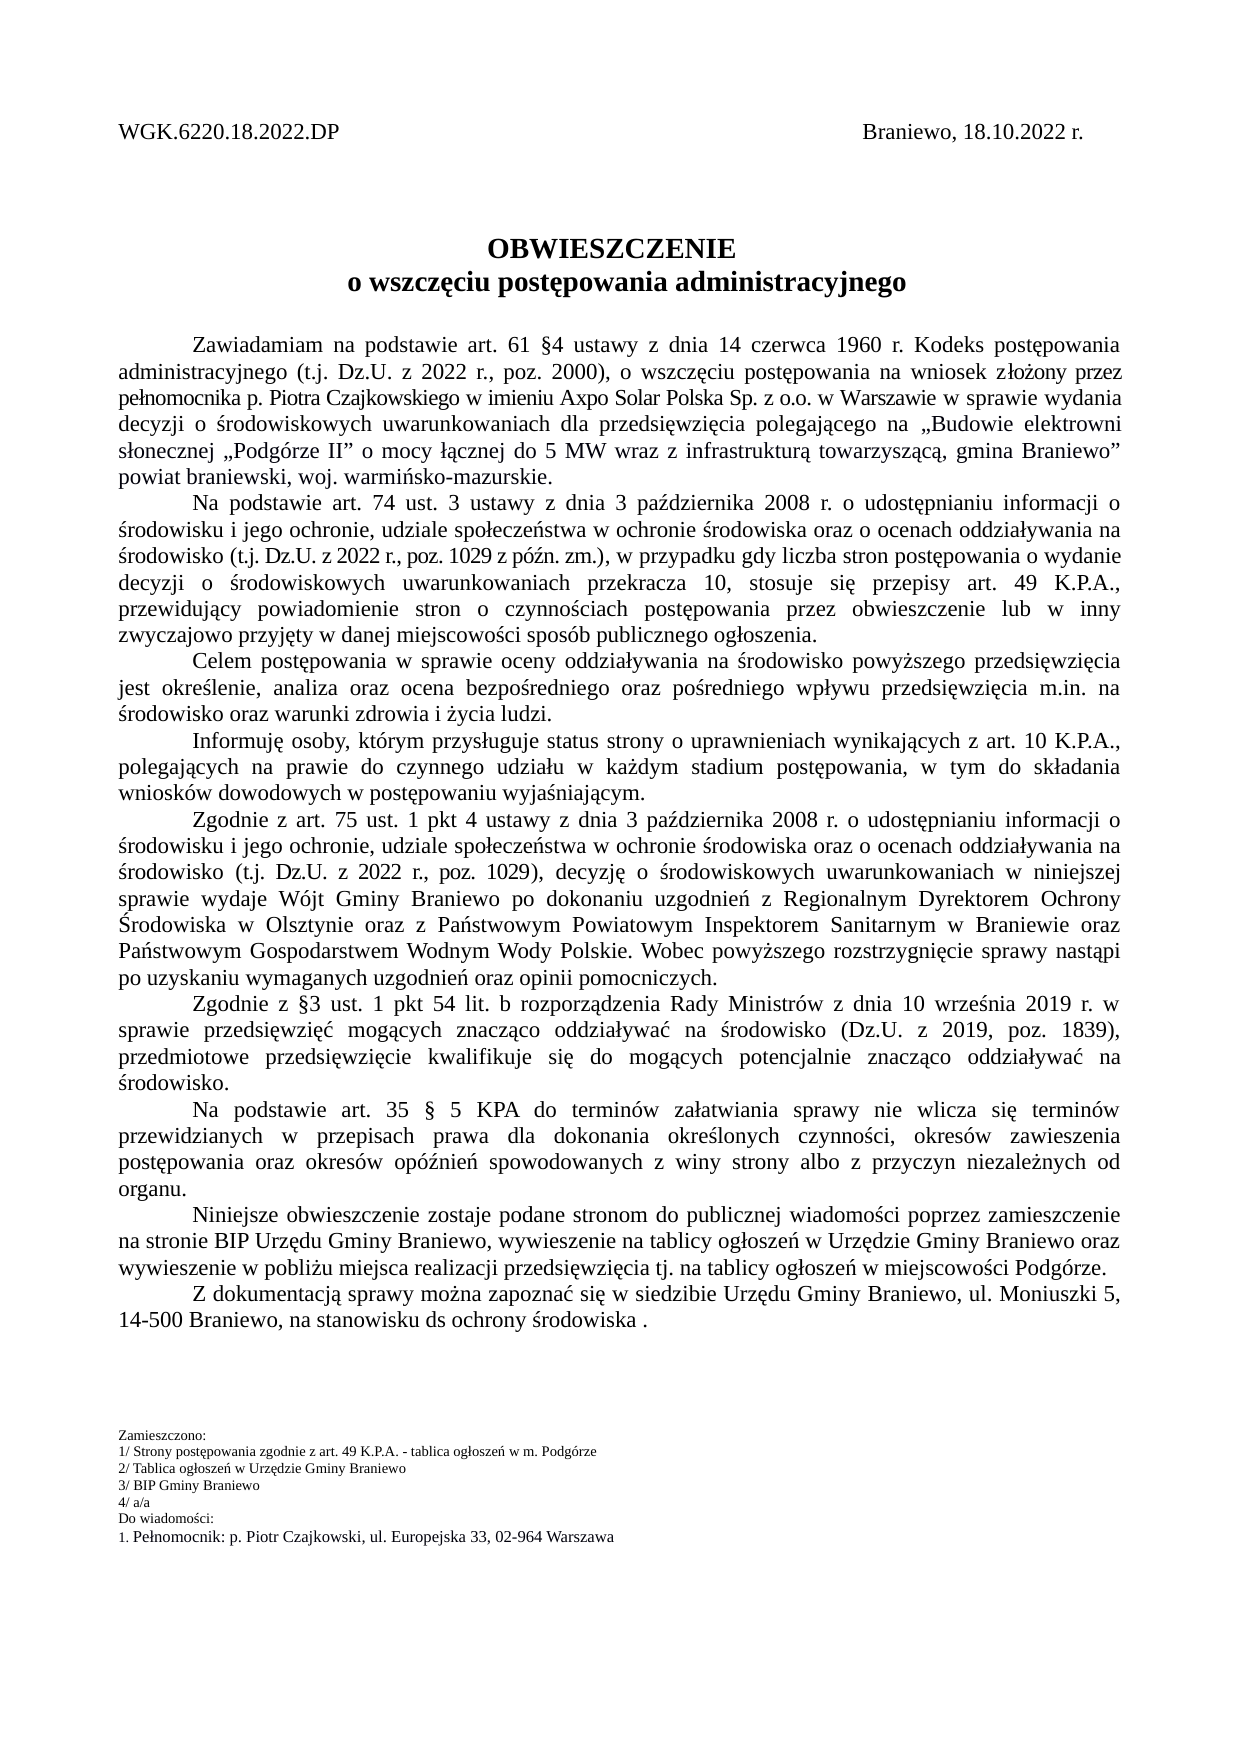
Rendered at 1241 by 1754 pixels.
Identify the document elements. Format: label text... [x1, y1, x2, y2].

text Na podstawie art. 74 ust. 3 ustawy z dnia 3 października 2008 r. o udostępnianiu informacji o środowisku i jego ochronie, udziale społeczeństwa w ochronie środowiska oraz o ocenach oddziaływania na środowisko (t.j. Dz.U. z 2022 r., poz. 1029 z późn. zm.), w przypadku gdy liczba stron postępowania o wydanie decyzji o środowiskowych uwarunkowaniach przekracza 10, stosuje się przepisy art. 49 K.P.A., przewidujący powiadomienie stron o czynnościach postępowania przez obwieszczenie lub w inny zwyczajowo przyjęty w danej miejscowości sposób publicznego ogłoszenia. [118, 489, 1122, 648]
text Zamieszczono: [118, 1426, 1122, 1443]
text 1/ Strony postępowania zgodnie z art. 49 K.P.A. - tablica ogłoszeń w m. Podgórze [118, 1443, 1122, 1460]
text 2/ Tablica ogłoszeń w Urzędzie Gminy Braniewo [118, 1460, 1122, 1477]
text Zgodnie z §3 ust. 1 pkt 54 lit. b rozporządzenia Rady Ministrów z dnia 10 września 2019 r. w sprawie przedsięwzięć mogących znacząco oddziaływać na środowisko (Dz.U. z 2019, poz. 1839), przedmiotowe przedsięwzięcie kwalifikuje się do mogących potencjalnie znacząco oddziaływać na środowisko. [118, 990, 1122, 1096]
text 4/ a/a [118, 1493, 1122, 1510]
text WGK.6220.18.2022.DP Braniewo, 18.10.2022 r. [118, 118, 1122, 171]
text OBWIESZCZENIE [413, 231, 1122, 264]
text Zawiadamiam na podstawie art. 61 §4 ustawy z dnia 14 czerwca 1960 r. Kodeks postępowania administracyjnego (t.j. Dz.U. z 2022 r., poz. 2000), o wszczęciu postępowania na wniosek złożony przez pełnomocnika p. Piotra Czajkowskiego w imieniu Axpo Solar Polska Sp. z o.o. w Warszawie w sprawie wydania decyzji o środowiskowych uwarunkowaniach dla przedsięwzięcia polegającego na „Budowie elektrowni słonecznej „Podgórze II” o mocy łącznej do 5 MW wraz z infrastrukturą towarzyszącą, gmina Braniewo” powiat braniewski, woj. warmińsko-mazurskie. [118, 331, 1122, 489]
text Informuję osoby, którym przysługuje status strony o uprawnieniach wynikających z art. 10 K.P.A., polegających na prawie do czynnego udziału w każdym stadium postępowania, w tym do składania wniosków dowodowych w postępowaniu wyjaśniającym. [118, 727, 1122, 806]
text o wszczęciu postępowania administracyjnego [118, 264, 1122, 298]
text Zgodnie z art. 75 ust. 1 pkt 4 ustawy z dnia 3 października 2008 r. o udostępnianiu informacji o środowisku i jego ochronie, udziale społeczeństwa w ochronie środowiska oraz o ocenach oddziaływania na środowisko (t.j. Dz.U. z 2022 r., poz. 1029), decyzję o środowiskowych uwarunkowaniach w niniejszej sprawie wydaje Wójt Gminy Braniewo po dokonaniu uzgodnień z Regionalnym Dyrektorem Ochrony Środowiska w Olsztynie oraz z Państwowym Powiatowym Inspektorem Sanitarnym w Braniewie oraz Państwowym Gospodarstwem Wodnym Wody Polskie. Wobec powyższego rozstrzygnięcie sprawy nastąpi po uzyskaniu wymaganych uzgodnień oraz opinii pomocniczych. [118, 806, 1122, 990]
text 1. Pełnomocnik: p. Piotr Czajkowski, ul. Europejska 33, 02-964 Warszawa [118, 1527, 1122, 1546]
text Niniejsze obwieszczenie zostaje podane stronom do publicznej wiadomości poprzez zamieszczenie na stronie BIP Urzędu Gminy Braniewo, wywieszenie na tablicy ogłoszeń w Urzędzie Gminy Braniewo oraz wywieszenie w pobliżu miejsca realizacji przedsięwzięcia tj. na tablicy ogłoszeń w miejscowości Podgórze. [118, 1201, 1122, 1280]
text Z dokumentacją sprawy można zapoznać się w siedzibie Urzędu Gminy Braniewo, ul. Moniuszki 5, 14-500 Braniewo, na stanowisku ds ochrony środowiska . [118, 1280, 1122, 1333]
text Na podstawie art. 35 § 5 KPA do terminów załatwiania sprawy nie wlicza się terminów przewidzianych w przepisach prawa dla dokonania określonych czynności, okresów zawieszenia postępowania oraz okresów opóźnień spowodowanych z winy strony albo z przyczyn niezależnych od organu. [118, 1096, 1122, 1201]
text Do wiadomości: [118, 1510, 1122, 1527]
text Celem postępowania w sprawie oceny oddziaływania na środowisko powyższego przedsięwzięcia jest określenie, analiza oraz ocena bezpośredniego oraz pośredniego wpływu przedsięwzięcia m.in. na środowisko oraz warunki zdrowia i życia ludzi. [118, 648, 1122, 727]
text 3/ BIP Gminy Braniewo [118, 1477, 1122, 1493]
